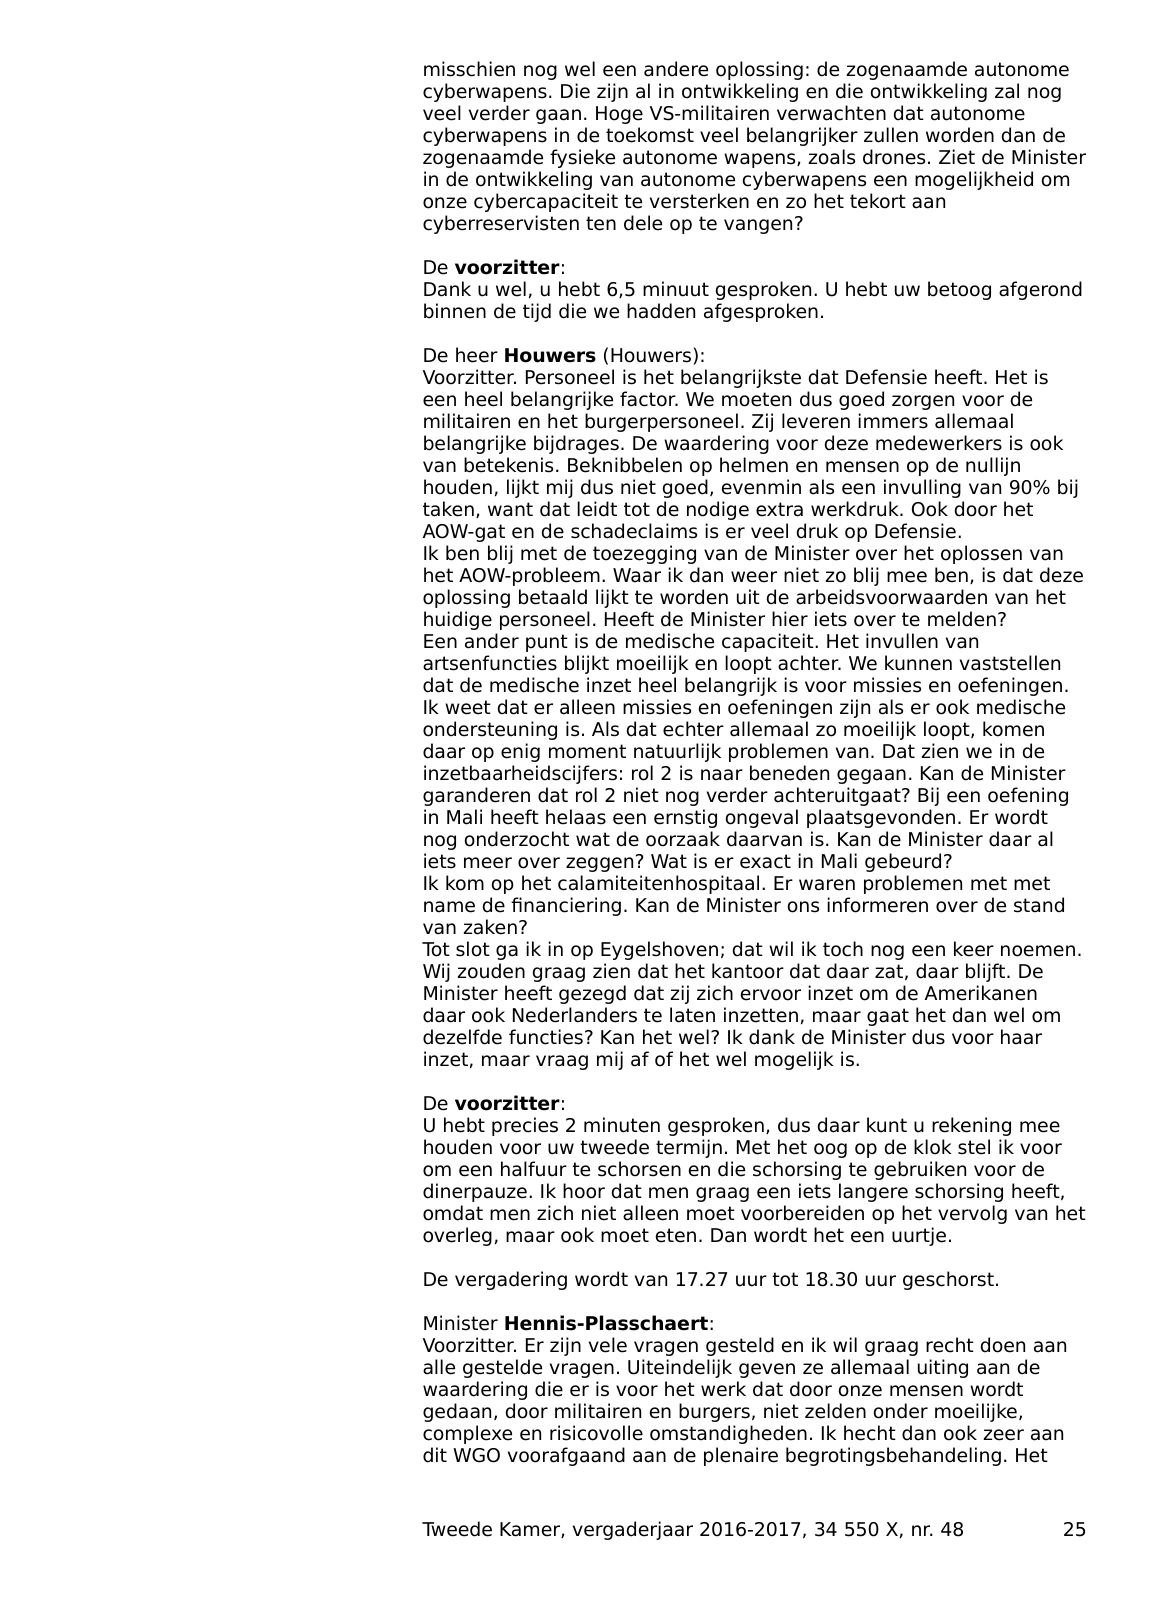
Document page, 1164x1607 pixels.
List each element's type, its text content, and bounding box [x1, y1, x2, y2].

text Tot slot ga ik in op Eygelshoven; dat wil ik toch nog een keer noemen. Wij zouden graag zien dat het kantoor dat daar zat, daar blijft. De Minister heeft gezegd dat zij zich ervoor inzet om de Amerikanen daar ook Nederlanders te laten inzetten, maar gaat het dan wel om dezelfde functies? Kan het wel? Ik dank de Minister dus voor haar inzet, maar vraag mij af of het wel mogelijk is. [422, 939, 1087, 1071]
text De voorzitter: [422, 1093, 1087, 1115]
text Ik ben blij met de toezegging van de Minister over het oplossen van het AOW-probleem. Waar ik dan weer niet zo blij mee ben, is dat deze oplossing betaald lijkt te worden uit de arbeidsvoorwaarden van het huidige personeel. Heeft de Minister hier iets over te melden? [422, 543, 1087, 631]
text misschien nog wel een andere oplossing: de zogenaamde autonome cyberwapens. Die zijn al in ontwikkeling en die ontwikkeling zal nog veel verder gaan. Hoge VS-militairen verwachten dat autonome cyberwapens in de toekomst veel belangrijker zullen worden dan de zogenaamde fysieke autonome wapens, zoals drones. Ziet de Minister in de ontwikkeling van autonome cyberwapens een mogelijkheid om onze cybercapaciteit te versterken en zo het tekort aan cyberreservisten ten dele op te vangen? [422, 59, 1087, 235]
text De voorzitter: [422, 257, 1087, 279]
text Minister Hennis-Plasschaert: [422, 1313, 1087, 1335]
text Voorzitter. Personeel is het belangrijkste dat Defensie heeft. Het is een heel belangrijke factor. We moeten dus goed zorgen voor de militairen en het burgerpersoneel. Zij leveren immers allemaal belangrijke bijdrages. De waardering voor deze medewerkers is ook van betekenis. Beknibbelen op helmen en mensen op de nullijn houden, lijkt mij dus niet goed, evenmin als een invulling van 90% bij taken, want dat leidt tot de nodige extra werkdruk. Ook door het AOW-gat en de schadeclaims is er veel druk op Defensie. [422, 367, 1087, 543]
text Een ander punt is de medische capaciteit. Het invullen van artsenfuncties blijkt moeilijk en loopt achter. We kunnen vaststellen dat de medische inzet heel belangrijk is voor missies en oefeningen. Ik weet dat er alleen missies en oefeningen zijn als er ook medische ondersteuning is. Als dat echter allemaal zo moeilijk loopt, komen daar op enig moment natuurlijk problemen van. Dat zien we in de inzetbaarheidscijfers: rol 2 is naar beneden gegaan. Kan de Minister garanderen dat rol 2 niet nog verder achteruitgaat? Bij een oefening in Mali heeft helaas een ernstig ongeval plaatsgevonden. Er wordt nog onderzocht wat de oorzaak daarvan is. Kan de Minister daar al iets meer over zeggen? Wat is er exact in Mali gebeurd? [422, 631, 1087, 873]
text U hebt precies 2 minuten gesproken, dus daar kunt u rekening mee houden voor uw tweede termijn. Met het oog op de klok stel ik voor om een halfuur te schorsen en die schorsing te gebruiken voor de dinerpauze. Ik hoor dat men graag een iets langere schorsing heeft, omdat men zich niet alleen moet voorbereiden op het vervolg van het overleg, maar ook moet eten. Dan wordt het een uurtje. [422, 1115, 1087, 1247]
text Voorzitter. Er zijn vele vragen gesteld en ik wil graag recht doen aan alle gestelde vragen. Uiteindelijk geven ze allemaal uiting aan de waardering die er is voor het werk dat door onze mensen wordt gedaan, door militairen en burgers, niet zelden onder moeilijke, complexe en risicovolle omstandigheden. Ik hecht dan ook zeer aan dit WGO voorafgaand aan de plenaire begrotingsbehandeling. Het [422, 1335, 1087, 1467]
text De vergadering wordt van 17.27 uur tot 18.30 uur geschorst. [422, 1269, 1087, 1291]
text Dank u wel, u hebt 6,5 minuut gesproken. U hebt uw betoog afgerond binnen de tijd die we hadden afgesproken. [422, 279, 1087, 323]
text Ik kom op het calamiteitenhospitaal. Er waren problemen met met name de financiering. Kan de Minister ons informeren over de stand van zaken? [422, 873, 1087, 939]
text De heer Houwers (Houwers): [422, 345, 1087, 367]
